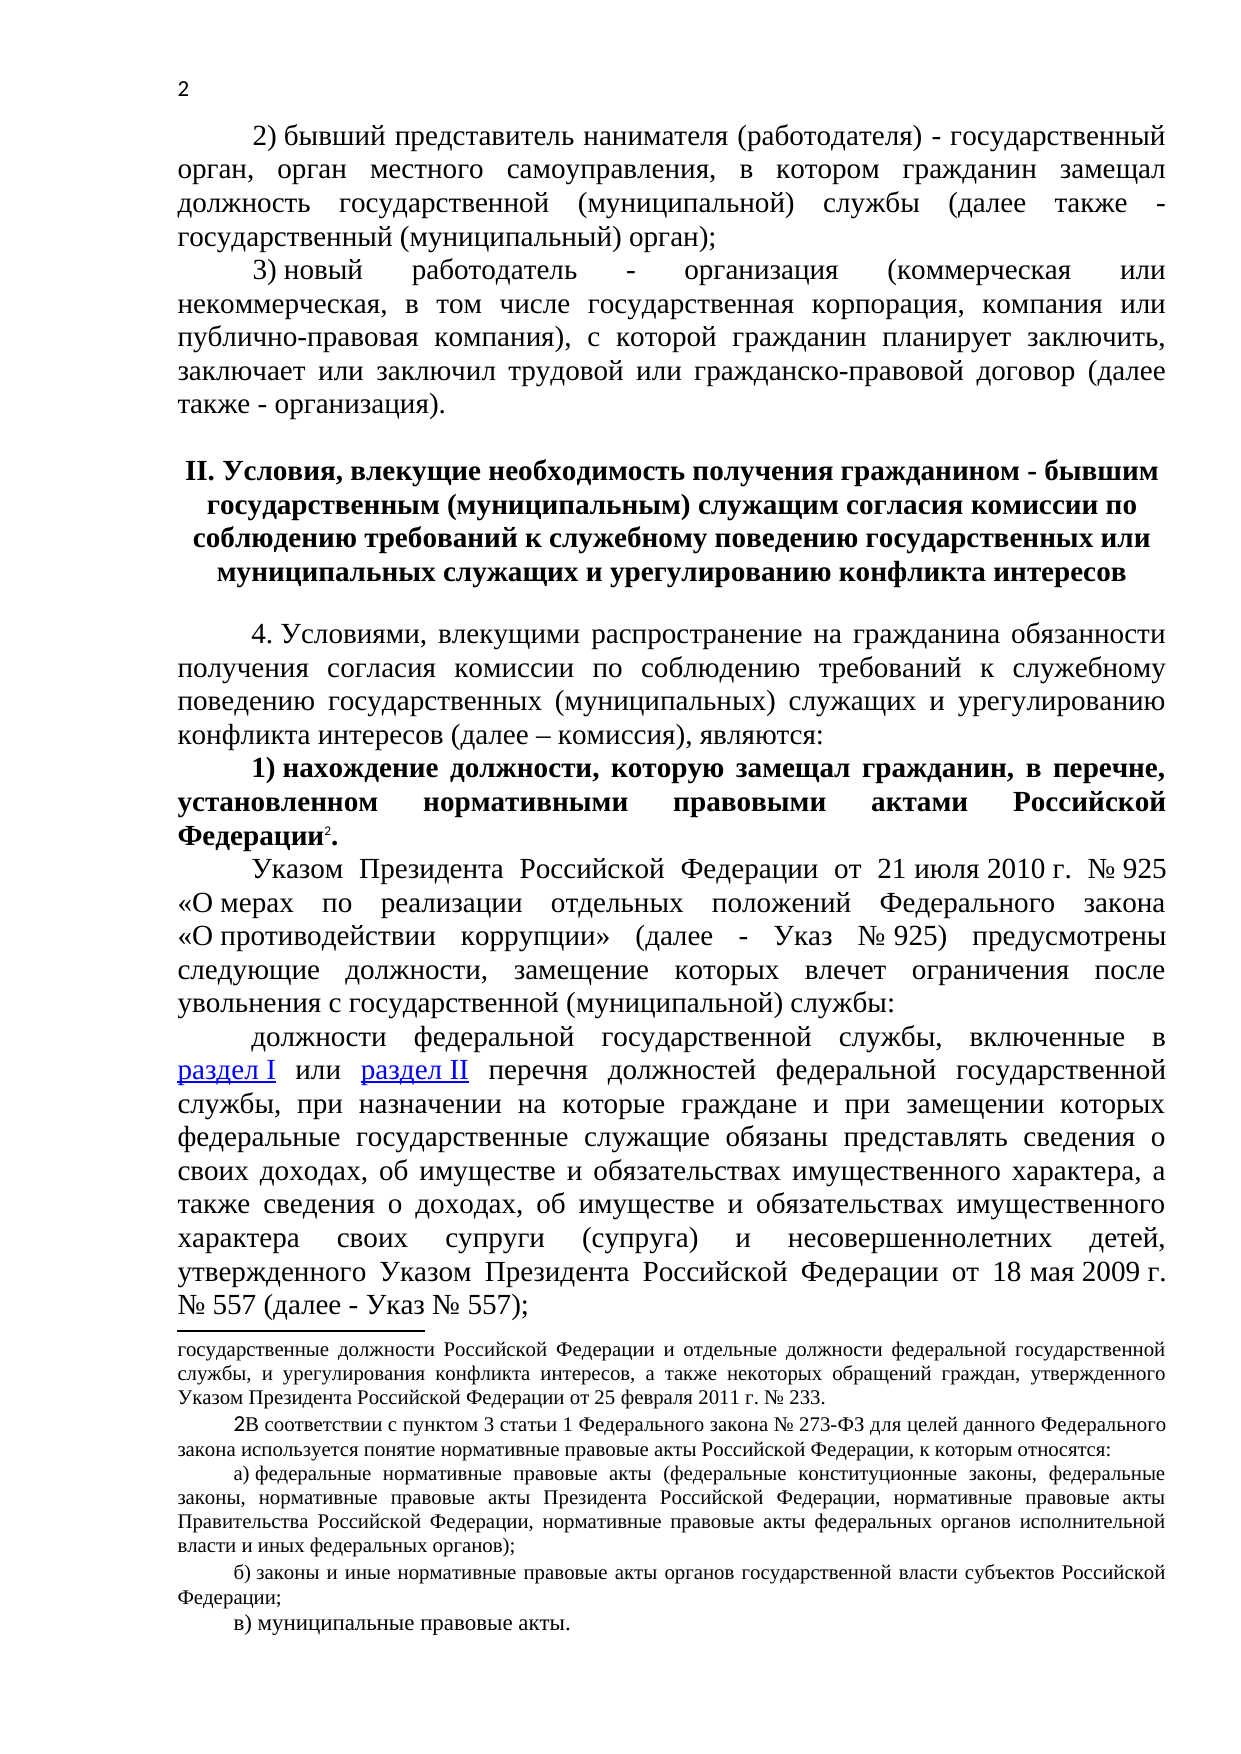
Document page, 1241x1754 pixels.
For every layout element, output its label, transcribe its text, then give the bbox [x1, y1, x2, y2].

text б) законы и иные нормативные правовые акты органов государственной власти субъектов Российской Федерации; [177, 1557, 1166, 1609]
text Указом Президента Российской Федерации от 21 июля 2010 г. № 925 «О мерах по реализации отдельных положений Федерального закона «О противодействии коррупции» (далее - Указ № 925) предусмотрены следующие должности, замещение которых влечет ограничения после увольнения с государственной (муниципальной) службы: [177, 851, 1166, 1019]
text 1) нахождение должности, которую замещал гражданин, в перечне, установленном нормативными правовыми актами Российской Федерации. [177, 751, 1166, 851]
text 2) бывший представитель нанимателя (работодателя) - государственный орган, орган местного самоуправления, в котором гражданин замещал должность государственной (муниципальной) службы (далее также - государственный (муниципальный) орган); [177, 118, 1166, 252]
text должности федеральной государственной службы, включенные в раздел I или раздел II перечня должностей федеральной государственной службы, при назначении на которые граждане и при замещении которых федеральные государственные служащие обязаны представлять сведения о своих доходах, об имуществе и обязательствах имущественного характера, а также сведения о доходах, об имуществе и обязательствах имущественного характера своих супруги (супруга) и несовершеннолетних детей, утвержденного Указом Президента Российской Федерации от 18 мая 2009 г. № 557 (далее - Указ № 557); [177, 1019, 1166, 1321]
text государственные должности Российской Федерации и отдельные должности федеральной государственной службы, и урегулирования конфликта интересов, а также некоторых обращений граждан, утвержденного Указом Президента Российской Федерации от 25 февраля 2011 г. № 233. [177, 1337, 1166, 1409]
text В соответствии с пунктом 3 статьи 1 Федерального закона № 273-ФЗ для целей данного Федерального закона используется понятие нормативные правовые акты Российской Федерации, к которым относятся: [177, 1409, 1166, 1461]
text в) муниципальные правовые акты. [177, 1609, 1166, 1636]
text 3) новый работодатель - организация (коммерческая или некоммерческая, в том числе государственная корпорация, компания или публично-правовая компания), с которой гражданин планирует заключить, заключает или заключил трудовой или гражданско-правовой договор (далее также - организация). [177, 252, 1166, 420]
text II. Условия, влекущие необходимость получения гражданином - бывшим государственным (муниципальным) служащим согласия комиссии по соблюдению требований к служебному поведению государственных или муниципальных служащих и урегулированию конфликта интересов [177, 453, 1166, 588]
text а) федеральные нормативные правовые акты (федеральные конституционные законы, федеральные законы, нормативные правовые акты Президента Российской Федерации, нормативные правовые акты Правительства Российской Федерации, нормативные правовые акты федеральных органов исполнительной власти и иных федеральных органов); [177, 1461, 1166, 1557]
text 4. Условиями, влекущими распространение на гражданина обязанности получения согласия комиссии по соблюдению требований к служебному поведению государственных (муниципальных) служащих и урегулированию конфликта интересов (далее – комиссия), являются: [177, 616, 1166, 751]
